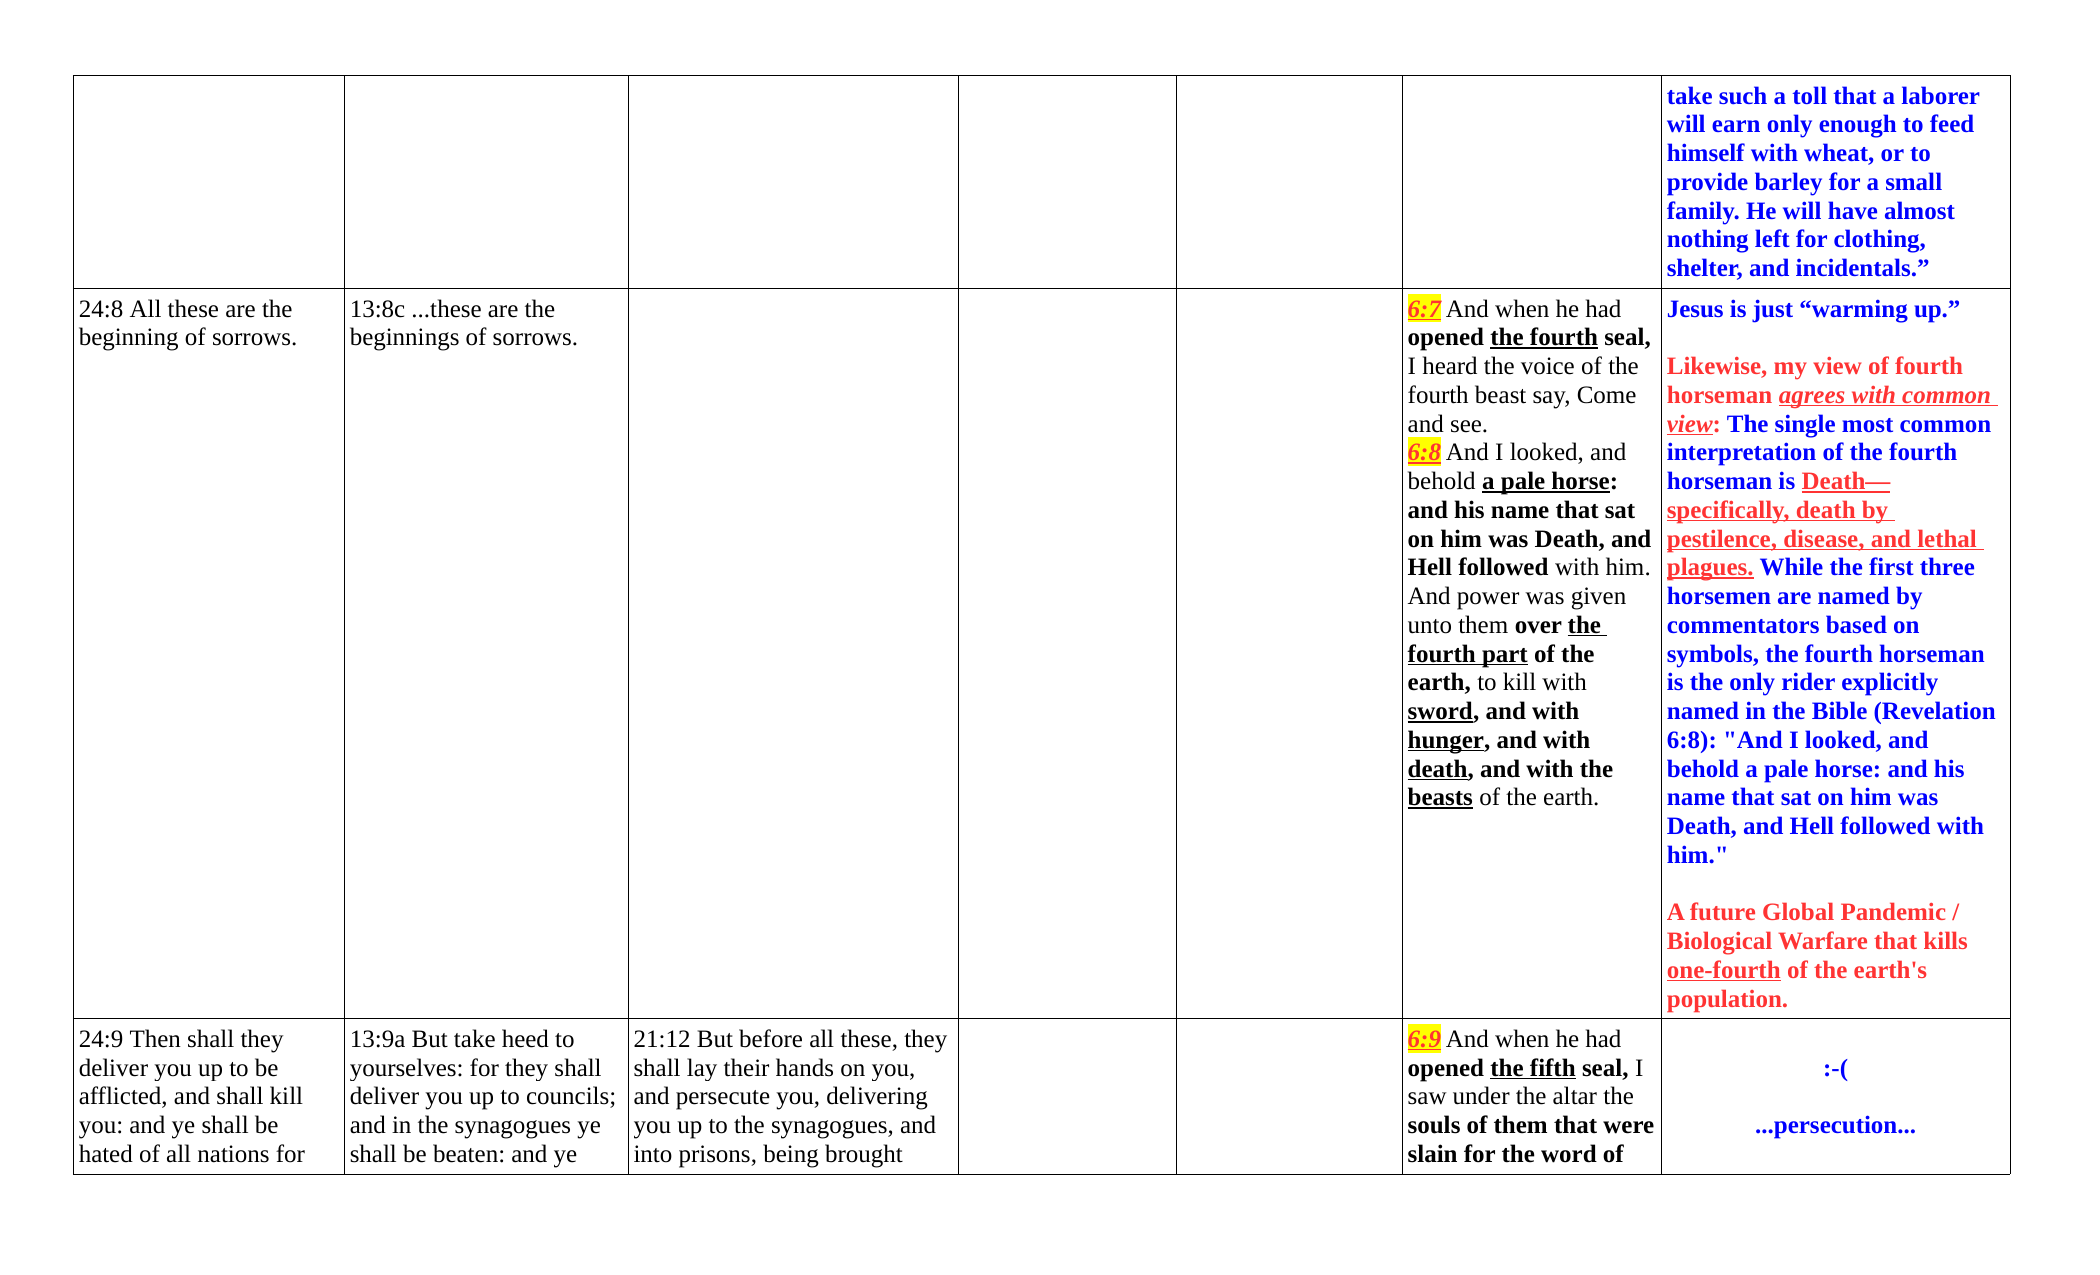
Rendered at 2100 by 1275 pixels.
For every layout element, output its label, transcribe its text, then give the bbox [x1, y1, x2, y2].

table_cell [1403, 76, 1661, 288]
table_cell Jesus is just “warming up.” Likewise, my view of fourth horseman agrees with common view: The single most common interpretation of the fourth horseman is Death—specifically, death by pestilence, disease, and lethal plagues. While the first three horsemen are named by commentators based on symbols, the fourth horseman is the only rider explicitly named in the Bible (Revelation 6:8): "And I looked, and behold a pale horse: and his name that sat on him was Death, and Hell followed with him." A future Global Pandemic / Biological Warfare that kills one-fourth of the earth's population. [1662, 289, 2010, 1018]
table_cell [1177, 289, 1402, 1018]
table_cell [1177, 1019, 1402, 1173]
table_cell [1177, 76, 1402, 288]
table_cell 21:12 But before all these, they shall lay their hands on you, and persecute you, delivering you up to the synagogues, and into prisons, being brought [629, 1019, 958, 1173]
table_cell take such a toll that a laborer will earn only enough to feed himself with wheat, or to provide barley for a small family. He will have almost nothing left for clothing, shelter, and incidentals.” [1662, 76, 2010, 288]
table_cell 24:9 Then shall they deliver you up to be afflicted, and shall kill you: and ye shall be hated of all nations for [74, 1019, 344, 1173]
table_cell [74, 76, 344, 288]
table_cell 6:9 And when he had opened the fifth seal, I saw under the altar the souls of them that were slain for the word of [1403, 1019, 1661, 1173]
table_cell 13:8c ...these are the beginnings of sorrows. [345, 289, 628, 1018]
table_cell [345, 76, 628, 288]
table_cell 6:7 And when he had opened the fourth seal, I heard the voice of the fourth beast say, Come and see. 6:8 And I looked, and behold a pale horse: and his name that sat on him was Death, and Hell followed with him. And power was given unto them over the fourth part of the earth, to kill with sword, and with hunger, and with death, and with the beasts of the earth. [1403, 289, 1661, 1018]
table_cell [959, 1019, 1176, 1173]
table_cell [629, 289, 958, 1018]
table_cell [959, 76, 1176, 288]
table_cell :-( ...persecution... [1662, 1019, 2010, 1173]
table_cell 24:8 All these are the beginning of sorrows. [74, 289, 344, 1018]
table_cell [629, 76, 958, 288]
table_cell 13:9a But take heed to yourselves: for they shall deliver you up to councils; and in the synagogues ye shall be beaten: and ye [345, 1019, 628, 1173]
table_cell [959, 289, 1176, 1018]
